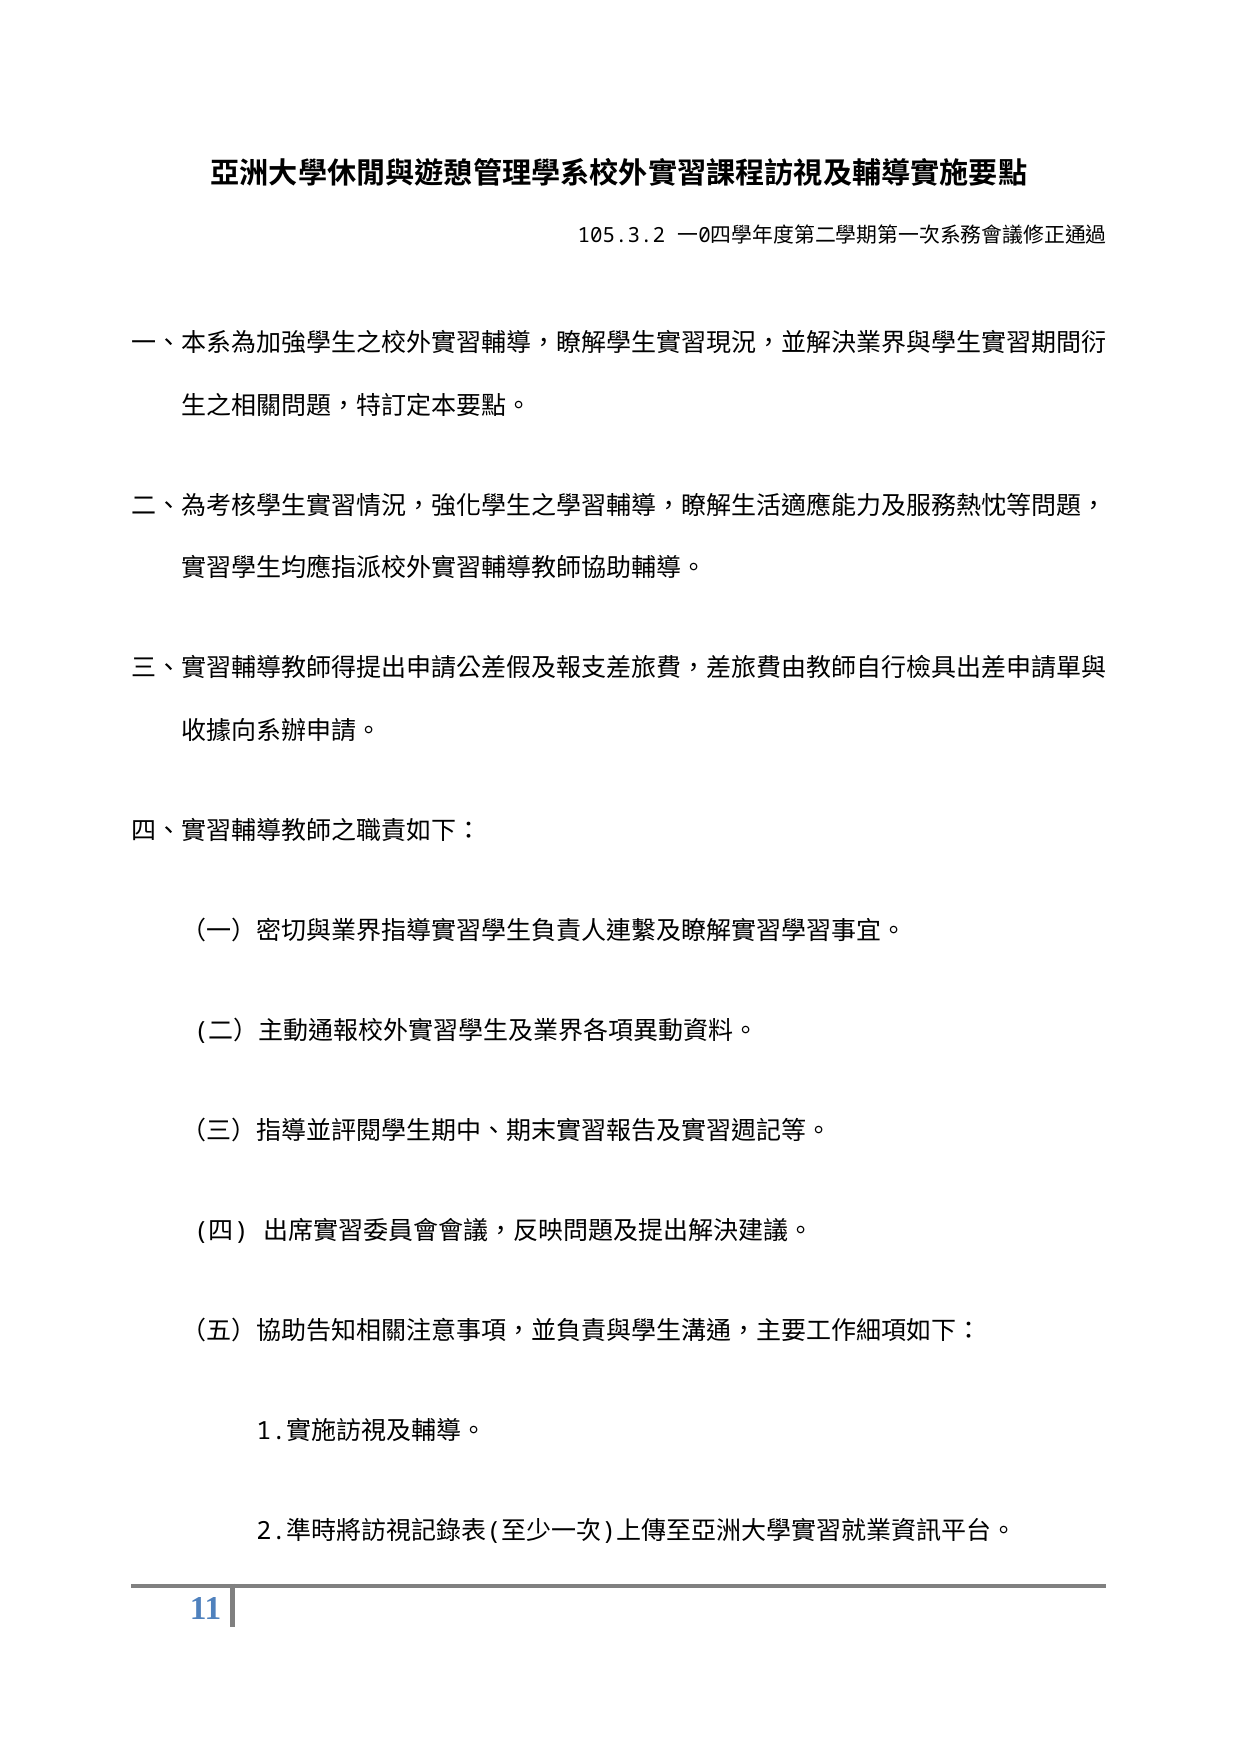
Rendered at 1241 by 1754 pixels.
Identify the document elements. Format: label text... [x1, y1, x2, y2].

text (二）主動通報校外實習學生及業界各項異動資料。 [131, 987, 1106, 1049]
text 1.實施訪視及輔導。 [131, 1387, 1106, 1449]
text 2.準時將訪視記錄表(至少一次)上傳至亞洲大學實習就業資訊平台。 [131, 1487, 1106, 1549]
text 二、為考核學生實習情況，強化學生之學習輔導，瞭解生活適應能力及服務熱忱等問題，實習學生均應指派校外實習輔導教師協助輔導。 [131, 462, 1106, 587]
text 三、實習輔導教師得提出申請公差假及報支差旅費，差旅費由教師自行檢具出差申請單與收據向系辦申請。 [131, 624, 1106, 749]
text 105.3.2 一0四學年度第二學期第一次系務會議修正通過 [131, 192, 1106, 254]
text （三）指導並評閱學生期中、期末實習報告及實習週記等。 [131, 1087, 1106, 1149]
text （五）協助告知相關注意事項，並負責與學生溝通，主要工作細項如下： [131, 1287, 1106, 1349]
text 四、實習輔導教師之職責如下： [131, 787, 1106, 849]
text （一）密切與業界指導實習學生負責人連繫及瞭解實習學習事宜。 [131, 887, 1106, 949]
text 亞洲大學休閒與遊憩管理學系校外實習課程訪視及輔導實施要點 [131, 129, 1106, 192]
text 一、本系為加強學生之校外實習輔導，瞭解學生實習現況，並解決業界與學生實習期間衍生之相關問題，特訂定本要點。 [131, 299, 1106, 424]
text (四) 出席實習委員會會議，反映問題及提出解決建議。 [131, 1187, 1106, 1249]
